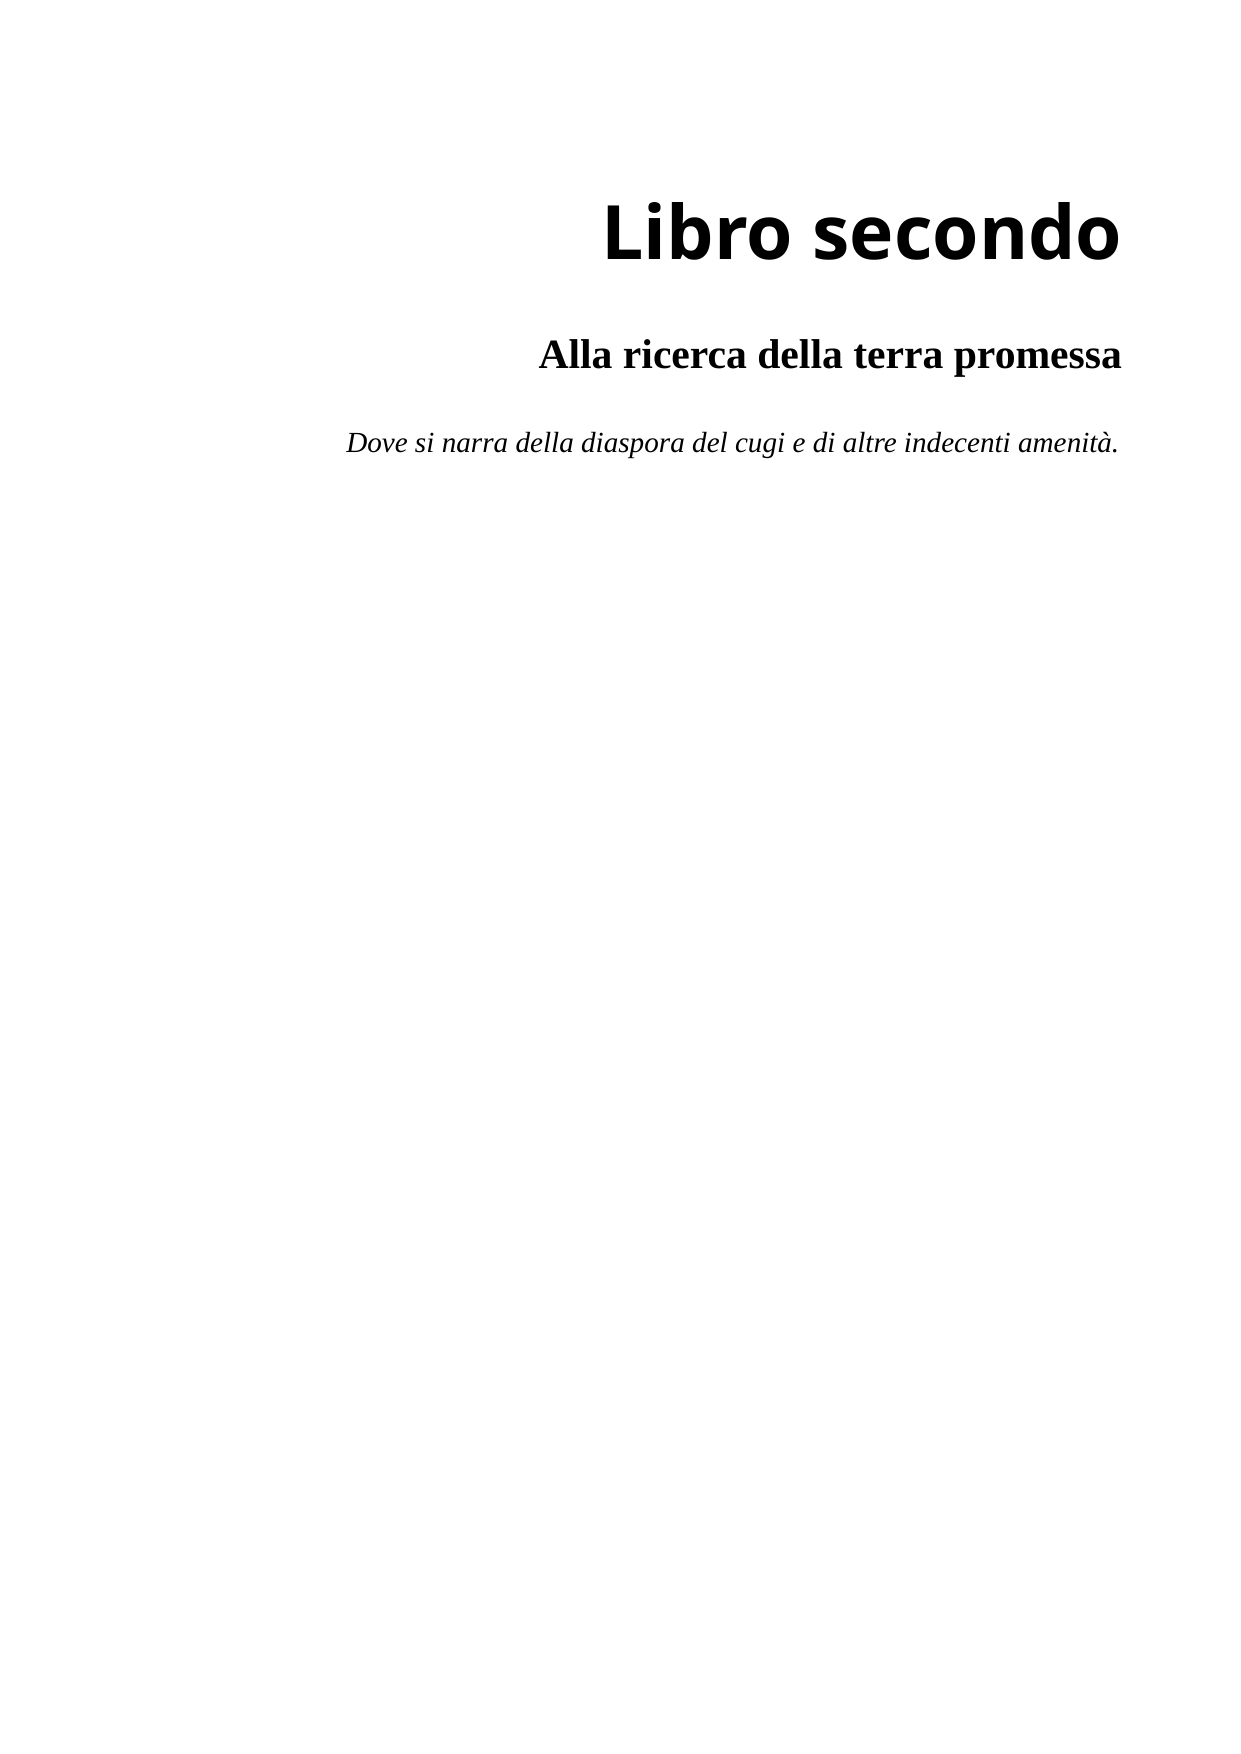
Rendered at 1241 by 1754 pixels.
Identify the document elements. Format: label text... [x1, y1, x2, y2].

text Alla ricerca della terra promessa [118, 329, 1122, 377]
text Libro secondo [118, 179, 1122, 282]
text Dove si narra della diaspora del cugi e di altre indecenti amenità. [118, 425, 1122, 459]
